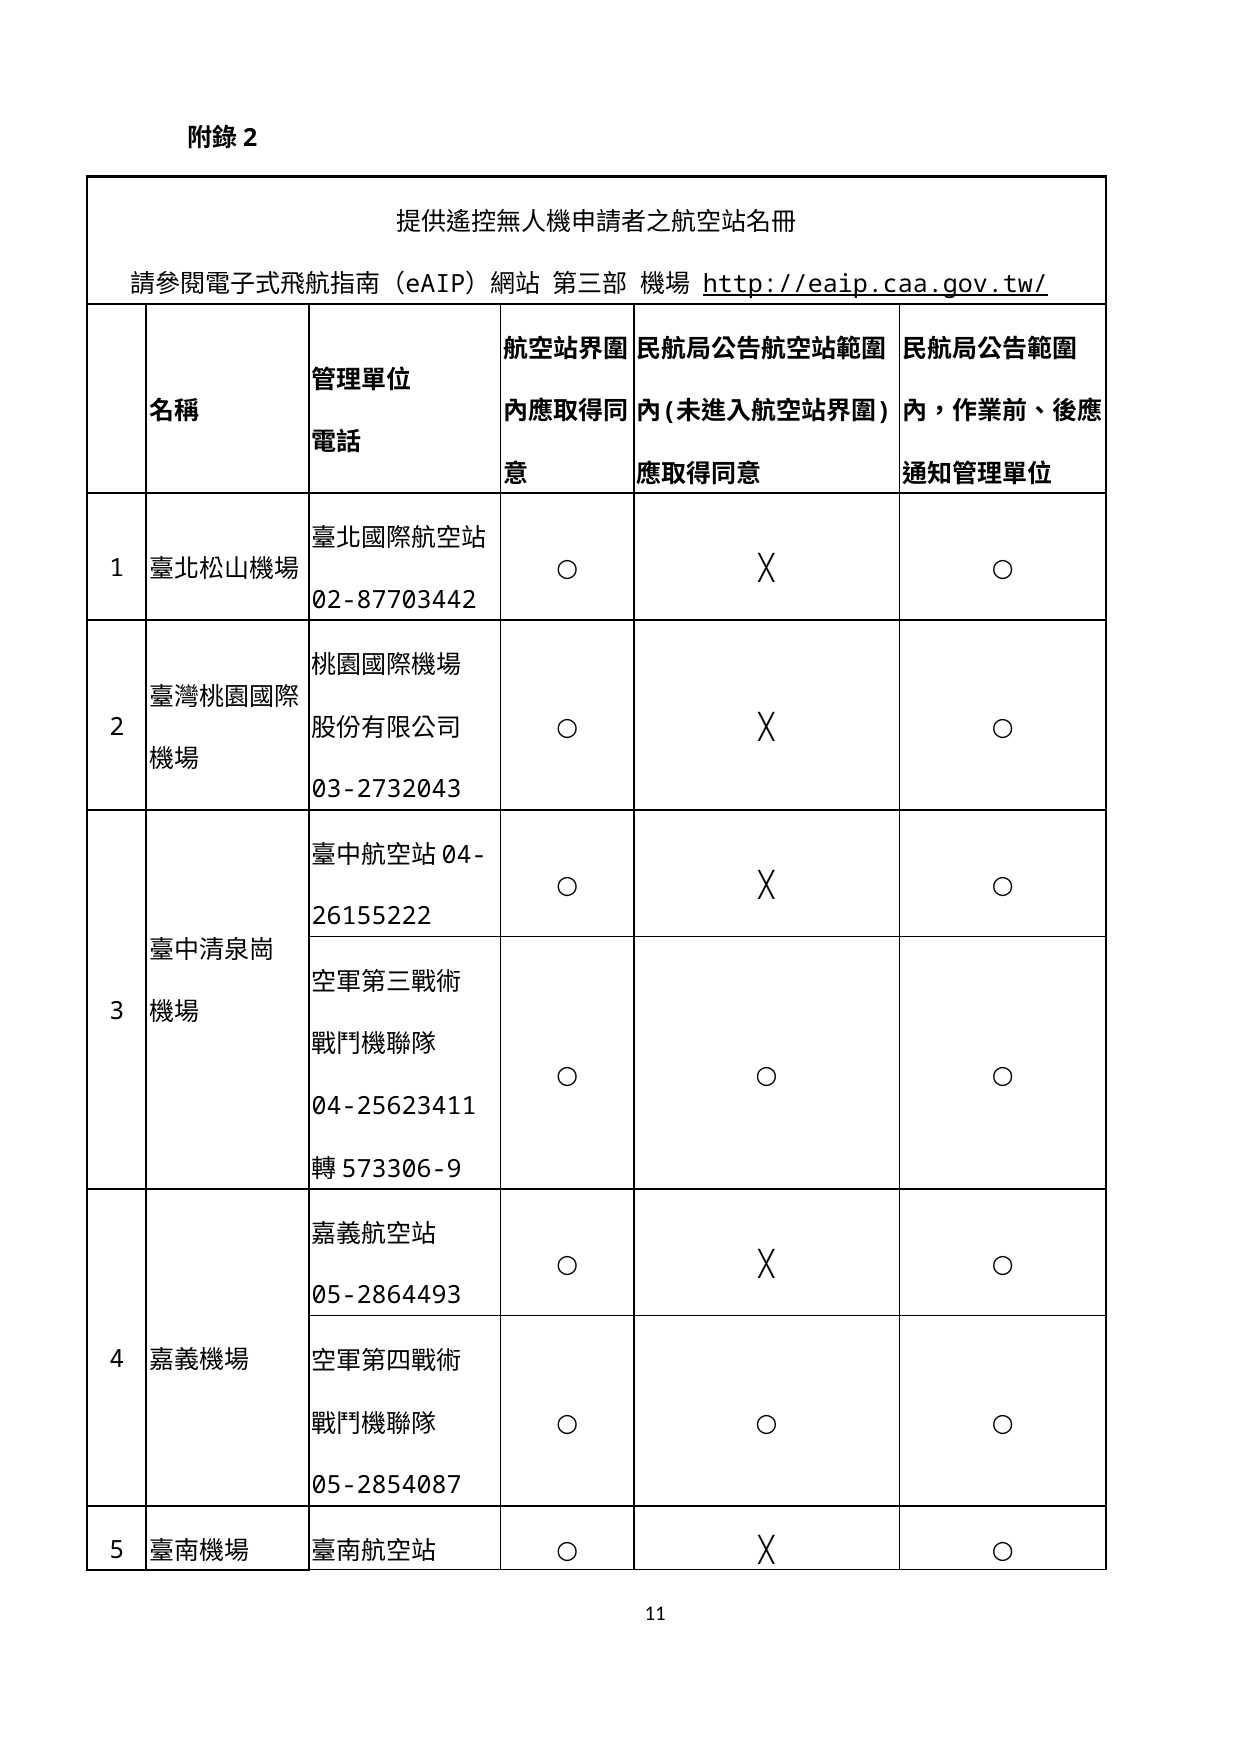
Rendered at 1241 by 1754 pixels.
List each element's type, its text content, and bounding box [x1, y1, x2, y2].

table_cell ╳ [635, 1190, 899, 1315]
table_cell 嘉義機場 [147, 1190, 308, 1504]
table_cell 空軍第四戰術 戰鬥機聯隊 05-2854087 [310, 1316, 500, 1504]
table_cell 臺北松山機場 [147, 494, 308, 619]
table_cell 臺中清泉崗 機場 [147, 811, 308, 1188]
table_cell ○ [501, 621, 633, 809]
table_cell 民航局公告範圍內，作業前、後應通知管理單位 [900, 305, 1105, 492]
table_cell ○ [635, 937, 899, 1188]
table_cell ╳ [635, 811, 899, 936]
table_cell 臺北國際航空站 02-87703442 [310, 494, 500, 619]
table_cell ○ [900, 811, 1105, 936]
table_cell ╳ [635, 1507, 899, 1569]
table_cell 臺中航空站04-26155222 [310, 811, 500, 936]
table_cell 臺南機場 [147, 1507, 308, 1569]
table_cell ○ [900, 1507, 1105, 1569]
table_cell 名稱 [147, 305, 308, 492]
table_cell ○ [501, 811, 633, 936]
table_cell ○ [900, 1190, 1105, 1315]
table_cell 臺灣桃園國際機場 [147, 621, 308, 809]
table_cell ○ [501, 1190, 633, 1315]
table_cell ○ [501, 1316, 633, 1504]
table_cell 空軍第三戰術 戰鬥機聯隊 04-25623411轉573306-9 [310, 937, 500, 1188]
table_cell [88, 305, 145, 492]
table_cell 管理單位 電話 [310, 305, 500, 492]
table_cell ╳ [635, 494, 899, 619]
table_cell 航空站界圍內應取得同意 [501, 305, 633, 492]
table_cell 1 [88, 494, 145, 619]
table_cell 民航局公告航空站範圍內(未進入航空站界圍)應取得同意 [635, 305, 899, 492]
table_cell ○ [501, 494, 633, 619]
table_cell 3 [88, 811, 145, 1188]
table_cell ╳ [635, 621, 899, 809]
table_cell ○ [900, 621, 1105, 809]
table_cell 5 [88, 1507, 145, 1569]
table_cell 4 [88, 1190, 145, 1504]
table_cell ○ [900, 494, 1105, 619]
table_cell ○ [900, 1316, 1105, 1504]
text 附錄2 [187, 94, 1122, 157]
table_cell 嘉義航空站 05-2864493 [310, 1190, 500, 1315]
table_cell 臺南航空站 [310, 1507, 500, 1569]
table_cell ○ [635, 1316, 899, 1504]
table_cell ○ [501, 937, 633, 1188]
table_cell 2 [88, 621, 145, 809]
table_cell 桃園國際機場 股份有限公司03-2732043 [310, 621, 500, 809]
table_header 提供遙控無人機申請者之航空站名冊 請參閱電子式飛航指南（eAIP）網站 第三部 機場 http://eaip.caa.gov.tw/ [88, 178, 1105, 302]
table_cell ○ [501, 1507, 633, 1569]
table_cell ○ [900, 937, 1105, 1188]
